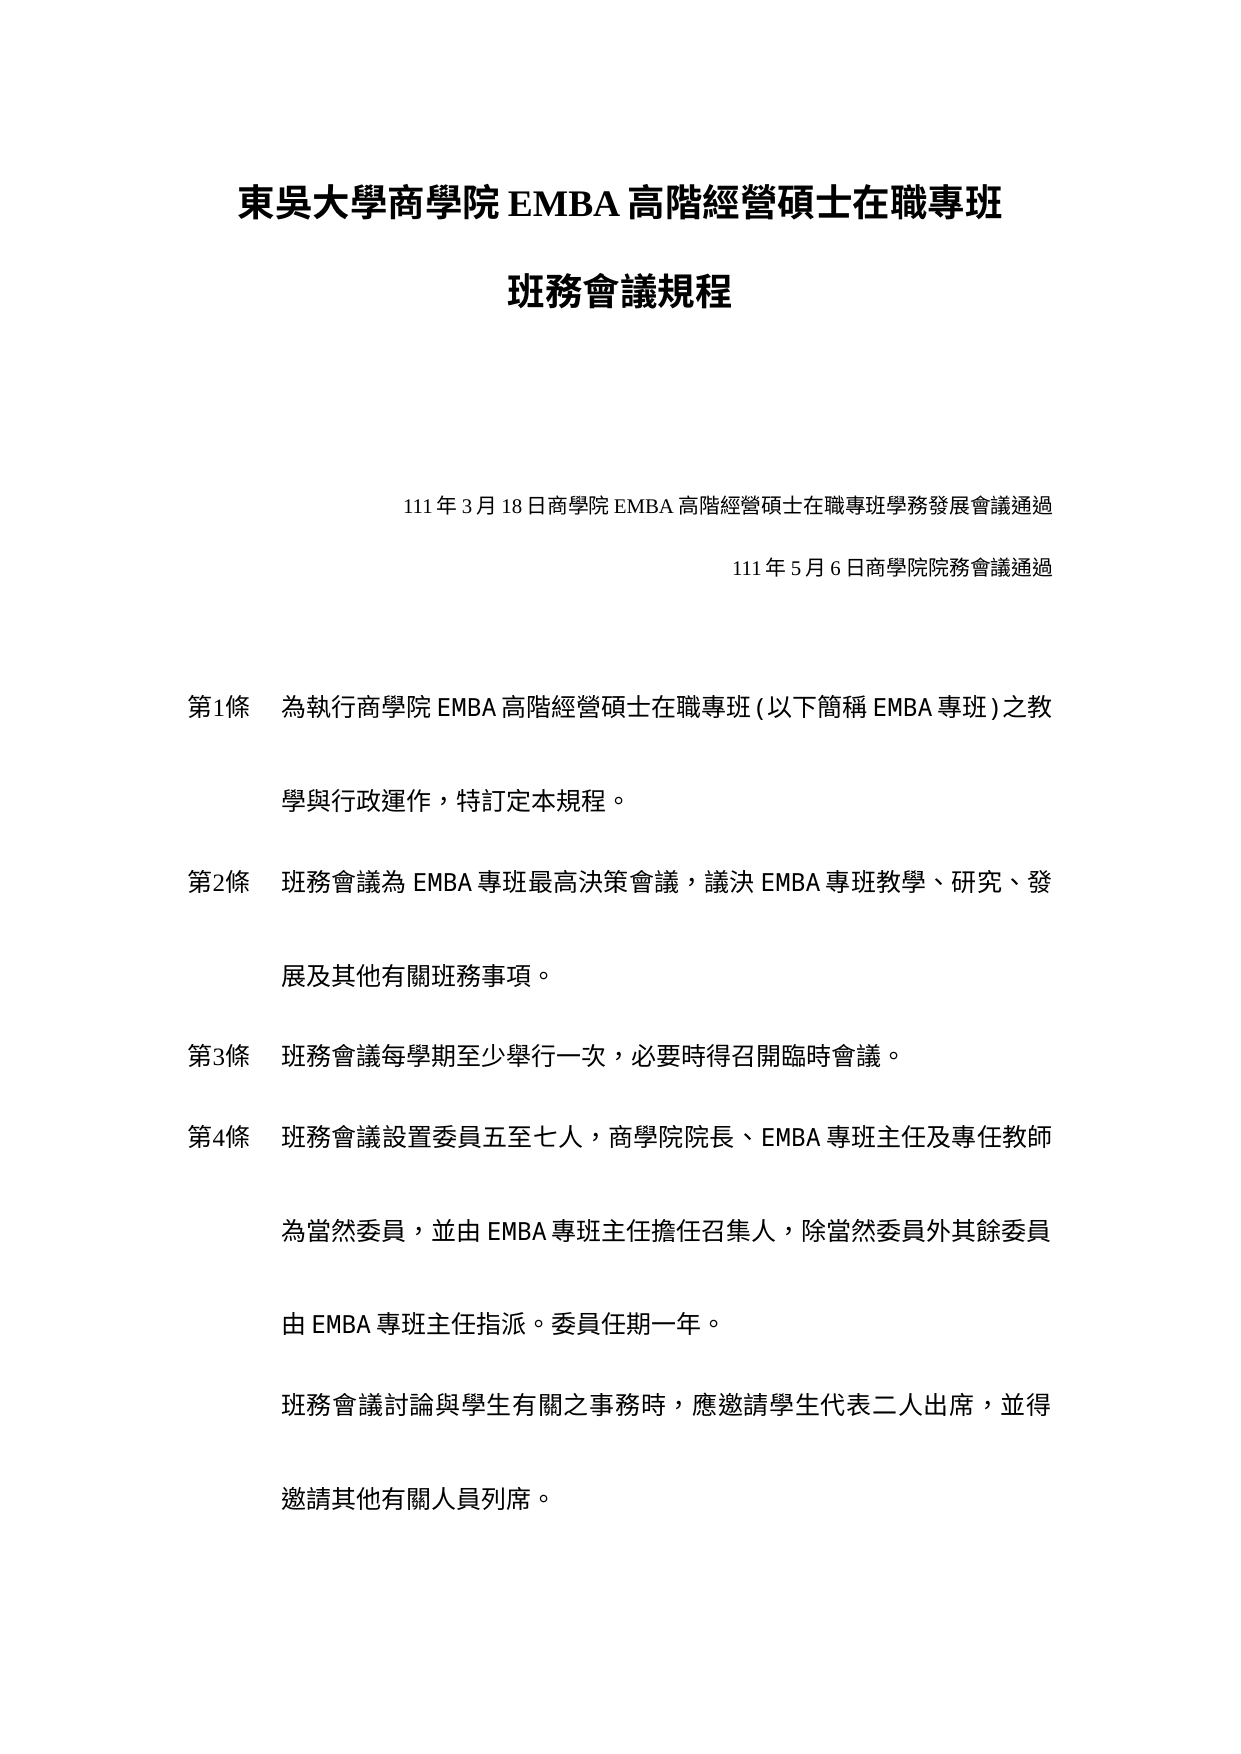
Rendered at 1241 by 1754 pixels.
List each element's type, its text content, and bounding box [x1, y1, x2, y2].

list 班務會議每學期至少舉行一次，必要時得召開臨時會議。 [187, 1013, 1053, 1076]
list 為執行商學院EMBA高階經營碩士在職專班(以下簡稱EMBA專班)之教學與行政運作，特訂定本規程。 [187, 664, 1053, 821]
text 東吳大學商學院EMBA高階經營碩士在職專班 [187, 158, 1053, 221]
list 班務會議為EMBA專班最高決策會議，議決EMBA專班教學、研究、發展及其他有關班務事項。 [187, 839, 1053, 995]
text 班務會議討論與學生有關之事務時，應邀請學生代表二人出席，並得邀請其他有關人員列席。 [281, 1362, 1053, 1518]
text 111年5月6日商學院院務會議通過 [187, 525, 1053, 587]
text 班務會議規程 [187, 248, 1053, 310]
text 111年3月18日商學院EMBA高階經營碩士在職專班學務發展會議通過 [187, 462, 1053, 525]
list 班務會議設置委員五至七人，商學院院長、EMBA專班主任及專任教師為當然委員，並由EMBA專班主任擔任召集人，除當然委員外其餘委員由EMBA專班主任指派。委員任期一年。 [187, 1094, 1053, 1344]
